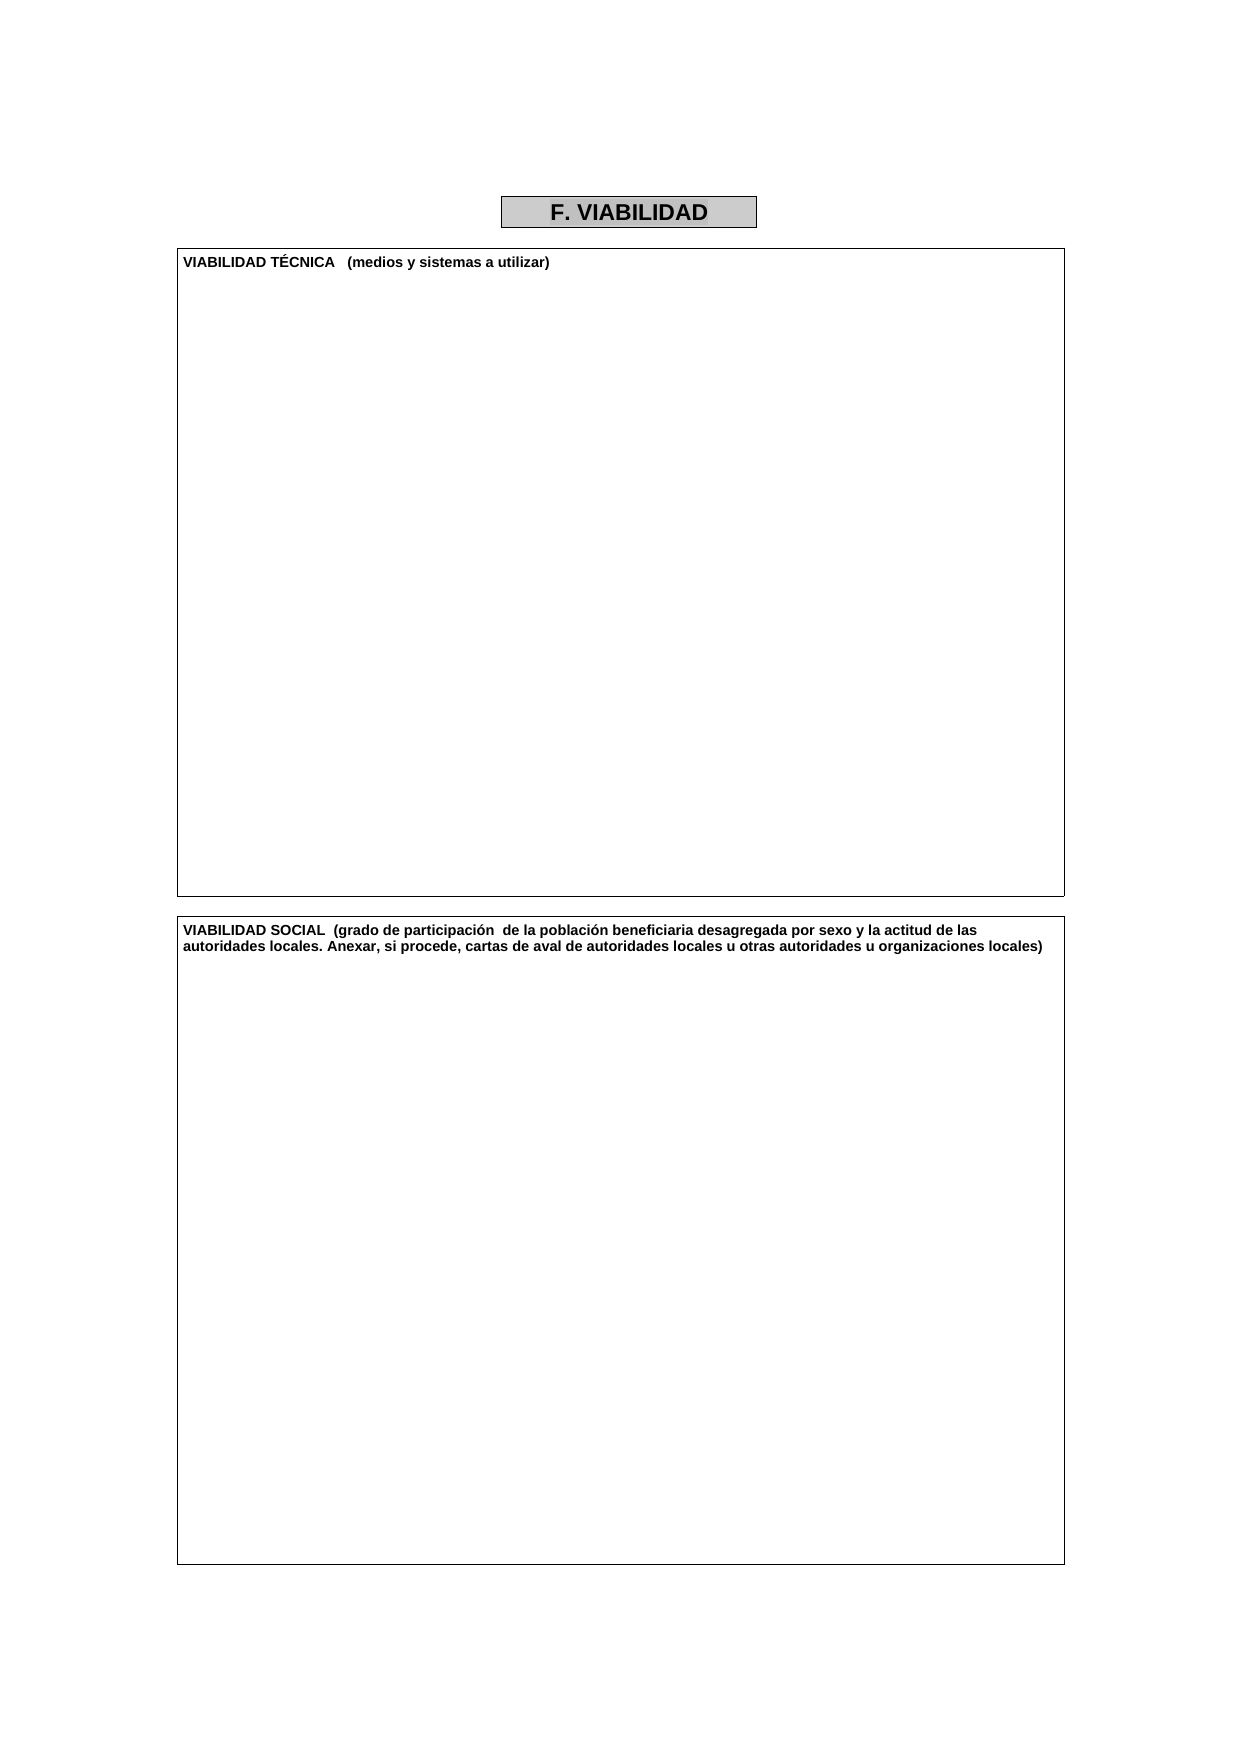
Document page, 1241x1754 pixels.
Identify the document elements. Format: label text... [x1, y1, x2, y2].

table_header VIABILIDAD SOCIAL (grado de participación de la población beneficiaria desagregada por sexo y la actitud de las autoridades locales. Anexar, si procede, cartas de aval de autoridades locales u otras autoridades u organizaciones locales) [178, 917, 1064, 1564]
text F. VIABILIDAD [502, 197, 756, 227]
table_header VIABILIDAD TÉCNICA (medios y sistemas a utilizar) [178, 249, 1064, 896]
